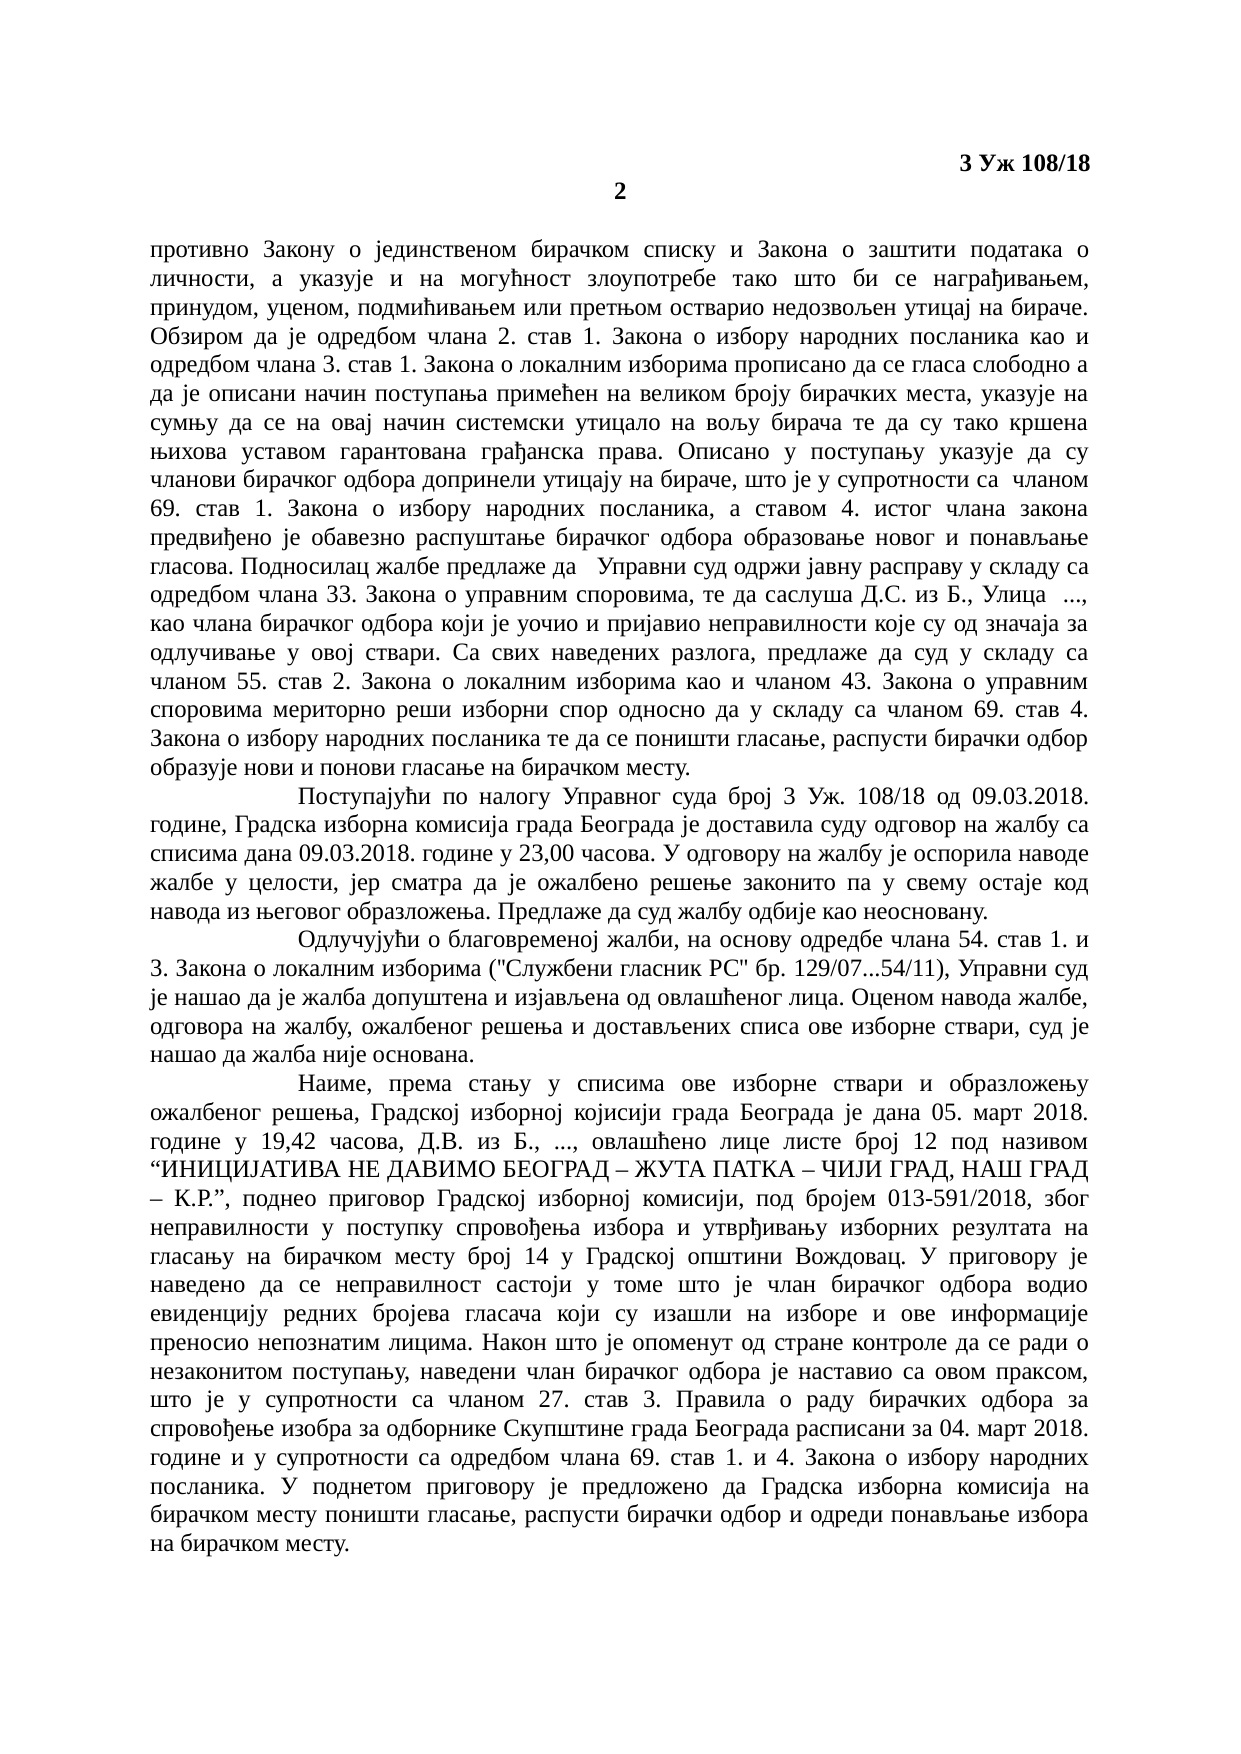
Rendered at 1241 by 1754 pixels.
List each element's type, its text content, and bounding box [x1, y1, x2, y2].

text противно Закону о јединственом бирачком списку и Закона о заштити података о личности, а указује и на могућност злоупотребе тако што би се награђивањем, принудом, уценом, подмићивањем или претњом остварио недозвољен утицај на бираче. Обзиром да је одредбом члана 2. став 1. Закона о избору народних посланика као и одредбом члана 3. став 1. Закона о локалним изборима прописано да се гласа слободно а да је описани начин поступања примећен на великом броју бирачких места, указује на сумњу да се на овај начин системски утицало на вољу бирача те да су тако кршена њихова уставом гарантована грађанска права. Описано у поступању указује да су чланови бирачког одбора допринели утицају на бираче, што је у супротности са чланом 69. став 1. Закона о избору народних посланика, а ставом 4. истог члана закона предвиђено је обавезно распуштање бирачког одбора образовање новог и понављање гласова. Подносилац жалбе предлаже да Управни суд одржи јавну расправу у складу са одредбом члана 33. Закона о управним споровима, те да саслуша Д.С. из Б., Улица ..., као члана бирачког одбора који је уочио и пријавио неправилности које су од значаја за одлучивање у овој ствари. Са свих наведених разлога, предлаже да суд у складу са чланом 55. став 2. Закона о локалним изборима као и чланом 43. Закона о управним споровима мериторно реши изборни спор односно да у складу са чланом 69. став 4. Закона о избору народних посланика те да се поништи гласање, распусти бирачки одбор образује нови и понови гласање на бирачком месту. [150, 234, 1090, 781]
text Наиме, према стању у списима ове изборне ствари и образложењу ожалбеног решења, Градској изборној којисији града Београда је дана 05. март 2018. године у 19,42 часова, Д.В. из Б., ..., овлашћено лице листе број 12 под називом “ИНИЦИЈАТИВА НЕ ДАВИМО БЕОГРАД – ЖУТА ПАТКА – ЧИЈИ ГРАД, НАШ ГРАД – К.Р.”, поднео приговор Градској изборној комисији, под бројем 013-591/2018, због неправилности у поступку спровођења избора и утврђивању изборних резултата на гласању на бирачком месту број 14 у Градској општини Вождовац. У приговору је наведено да се неправилност састоји у томе што је члан бирачког одбора водио евиденцију редних бројева гласача који су изашли на изборе и ове информације преносио непознатим лицима. Након што је опоменут од стране контроле да се ради о незаконитом поступању, наведени члан бирачког одбора је наставио са овом праксом, што је у супротности са чланом 27. став 3. Правила о раду бирачких одбора за спровођење изобра за одборнике Скупштине града Београда расписани за 04. март 2018. године и у супротности са одредбом члана 69. став 1. и 4. Закона о избору народних посланика. У поднетом приговору је предложено да Градска изборна комисија на бирачком месту поништи гласање, распусти бирачки одбор и одреди понављање избора на бирачком месту. [150, 1068, 1090, 1557]
text Одлучујући о благовременој жалби, на основу одредбе члана 54. став 1. и 3. Закона о локалним изборима (''Службени гласник РС'' бр. 129/07...54/11), Управни суд је нашао да је жалба допуштена и изјављена од овлашћеног лица. Оценом навода жалбе, одговора на жалбу, ожалбеног решења и достављених списа ове изборне ствари, суд је нашао да жалба није основана. [150, 924, 1090, 1068]
text Поступајући по налогу Управног суда број 3 Уж. 108/18 од 09.03.2018. године, Градска изборна комисија града Београда је доставила суду одговор на жалбу са списима дана 09.03.2018. године у 23,00 часова. У одговору на жалбу је оспорила наводе жалбе у целости, јер сматра да је ожалбено решење законито па у свему остаје код навода из његовог образложења. Предлаже да суд жалбу одбије као неосновану. [150, 781, 1090, 924]
